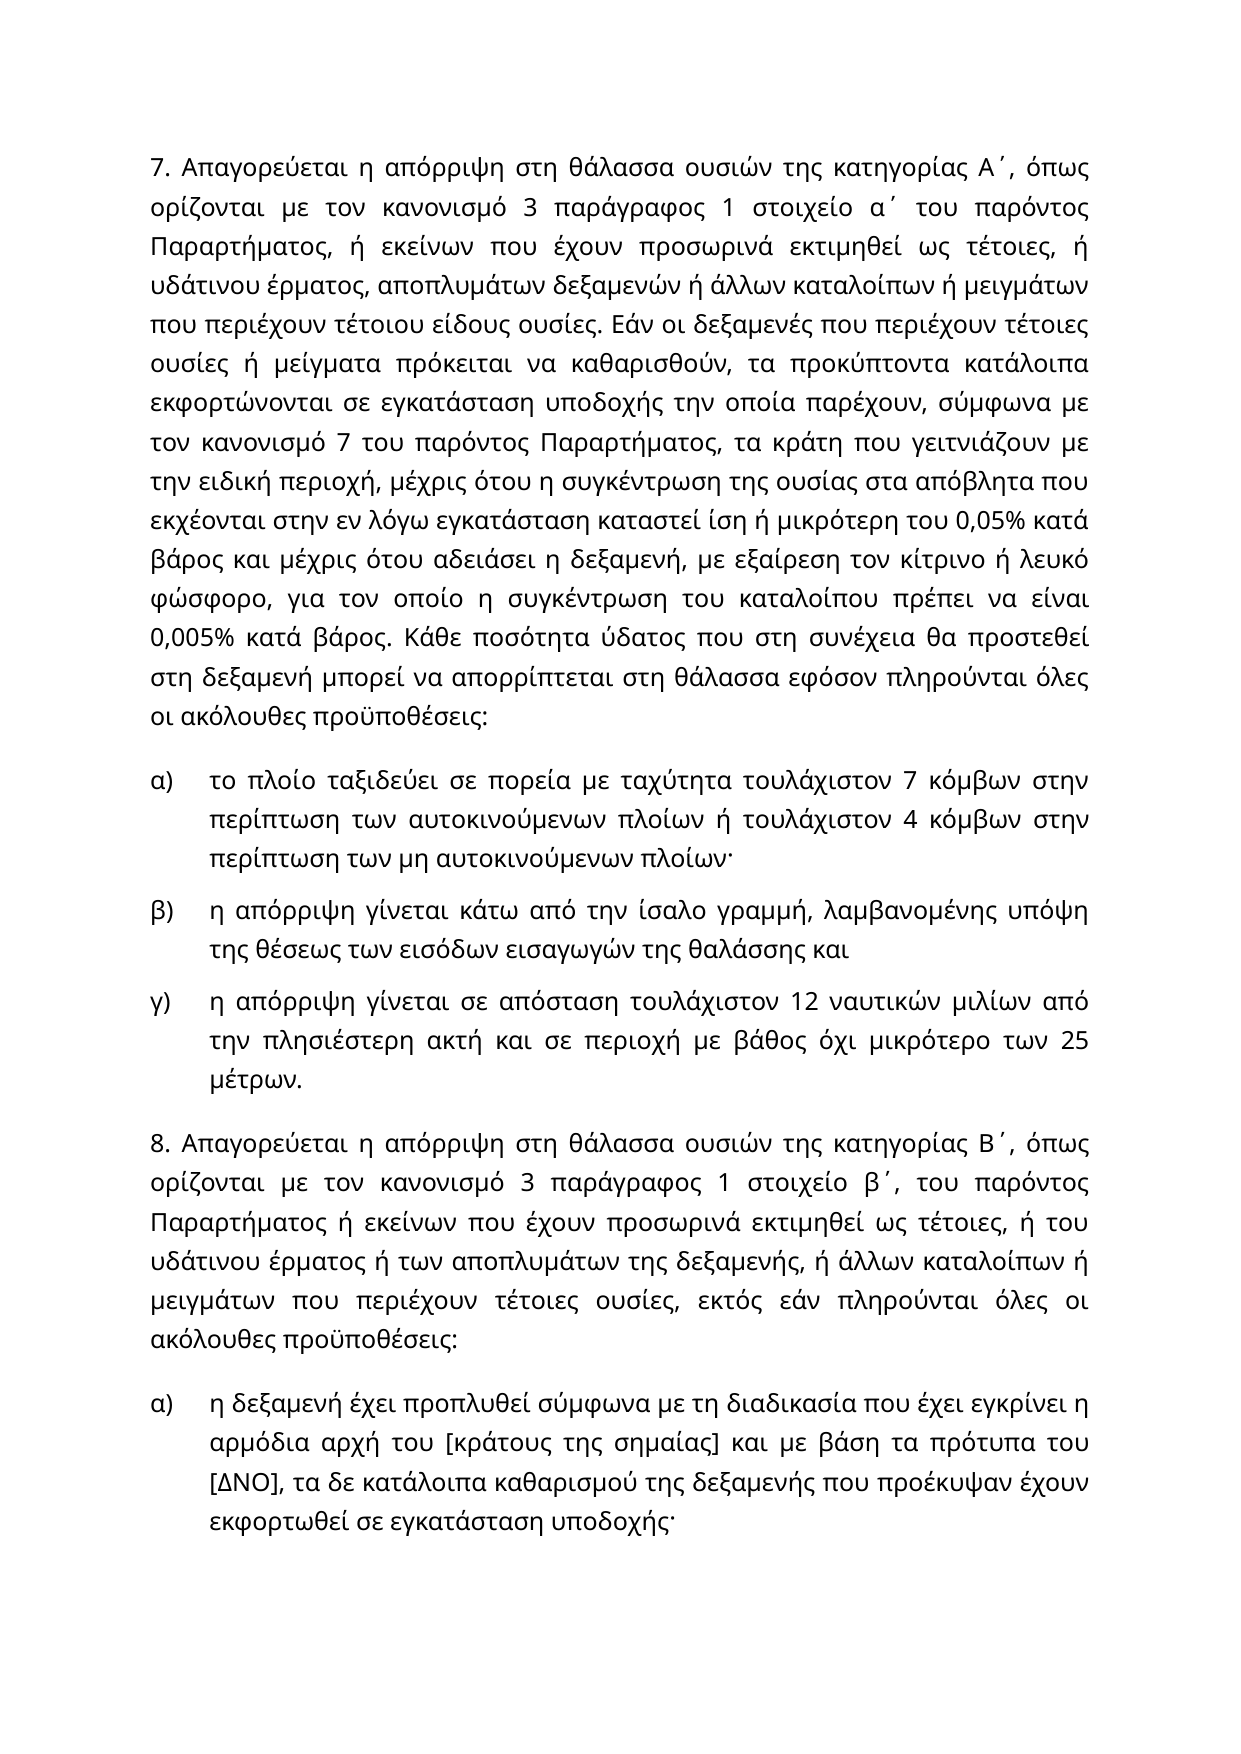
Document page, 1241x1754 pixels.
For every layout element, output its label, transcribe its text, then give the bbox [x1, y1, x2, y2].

list α) η δεξαμενή έχει προπλυθεί σύμφωνα με τη διαδικασία που έχει εγκρίνει η αρμόδια αρχή του [κράτους της σημαίας] και με βάση τα πρότυπα του [ΔΝΟ], τα δε κατάλοιπα καθαρισμού της δεξαμενής που προέκυψαν έχουν εκφορτωθεί σε εγκατάσταση υποδοχής· [150, 1386, 1090, 1537]
list γ) η απόρριψη γίνεται σε απόσταση τουλάχιστον 12 ναυτικών μιλίων από την πλησιέστερη ακτή και σε περιοχή με βάθος όχι μικρότερο των 25 μέτρων. [150, 983, 1090, 1096]
text 8. Απαγορεύεται η απόρριψη στη θάλασσα ουσιών της κατηγορίας Β΄, όπως ορίζονται με τον κανονισμό 3 παράγραφος 1 στοιχείο β΄, του παρόντος Παραρτήματος ή εκείνων που έχουν προσωρινά εκτιμηθεί ως τέτοιες, ή του υδάτινου έρματος ή των αποπλυμάτων της δεξαμενής, ή άλλων καταλοίπων ή μειγμάτων που περιέχουν τέτοιες ουσίες, εκτός εάν πληρούνται όλες οι ακόλουθες προϋποθέσεις: [150, 1126, 1090, 1356]
list β) η απόρριψη γίνεται κάτω από την ίσαλο γραμμή, λαμβανομένης υπόψη της θέσεως των εισόδων εισαγωγών της θαλάσσης και [150, 892, 1090, 966]
list α) το πλοίο ταξιδεύει σε πορεία με ταχύτητα τουλάχιστον 7 κόμβων στην περίπτωση των αυτοκινούμενων πλοίων ή τουλάχιστον 4 κόμβων στην περίπτωση των μη αυτοκινούμενων πλοίων· [150, 762, 1090, 875]
text 7. Απαγορεύεται η απόρριψη στη θάλασσα ουσιών της κατηγορίας Α΄, όπως ορίζονται με τον κανονισμό 3 παράγραφος 1 στοιχείο α΄ του παρόντος Παραρτήματος, ή εκείνων που έχουν προσωρινά εκτιμηθεί ως τέτοιες, ή υδάτινου έρματος, αποπλυμάτων δεξαμενών ή άλλων καταλοίπων ή μειγμάτων που περιέχουν τέτοιου είδους ουσίες. Εάν οι δεξαμενές που περιέχουν τέτοιες ουσίες ή μείγματα πρόκειται να καθαρισθούν, τα προκύπτοντα κατάλοιπα εκφορτώνονται σε εγκατάσταση υποδοχής την οποία παρέχουν, σύμφωνα με τον κανονισμό 7 του παρόντος Παραρτήματος, τα κράτη που γειτνιάζουν με την ειδική περιοχή, μέχρις ότου η συγκέντρωση της ουσίας στα απόβλητα που εκχέονται στην εν λόγω εγκατάσταση καταστεί ίση ή μικρότερη του 0,05% κατά βάρος και μέχρις ότου αδειάσει η δεξαμενή, με εξαίρεση τον κίτρινο ή λευκό φώσφορο, για τον οποίο η συγκέντρωση του καταλοίπου πρέπει να είναι 0,005% κατά βάρος. Κάθε ποσότητα ύδατος που στη συνέχεια θα προστεθεί στη δεξαμενή μπορεί να απορρίπτεται στη θάλασσα εφόσον πληρούνται όλες οι ακόλουθες προϋποθέσεις: [150, 150, 1090, 732]
